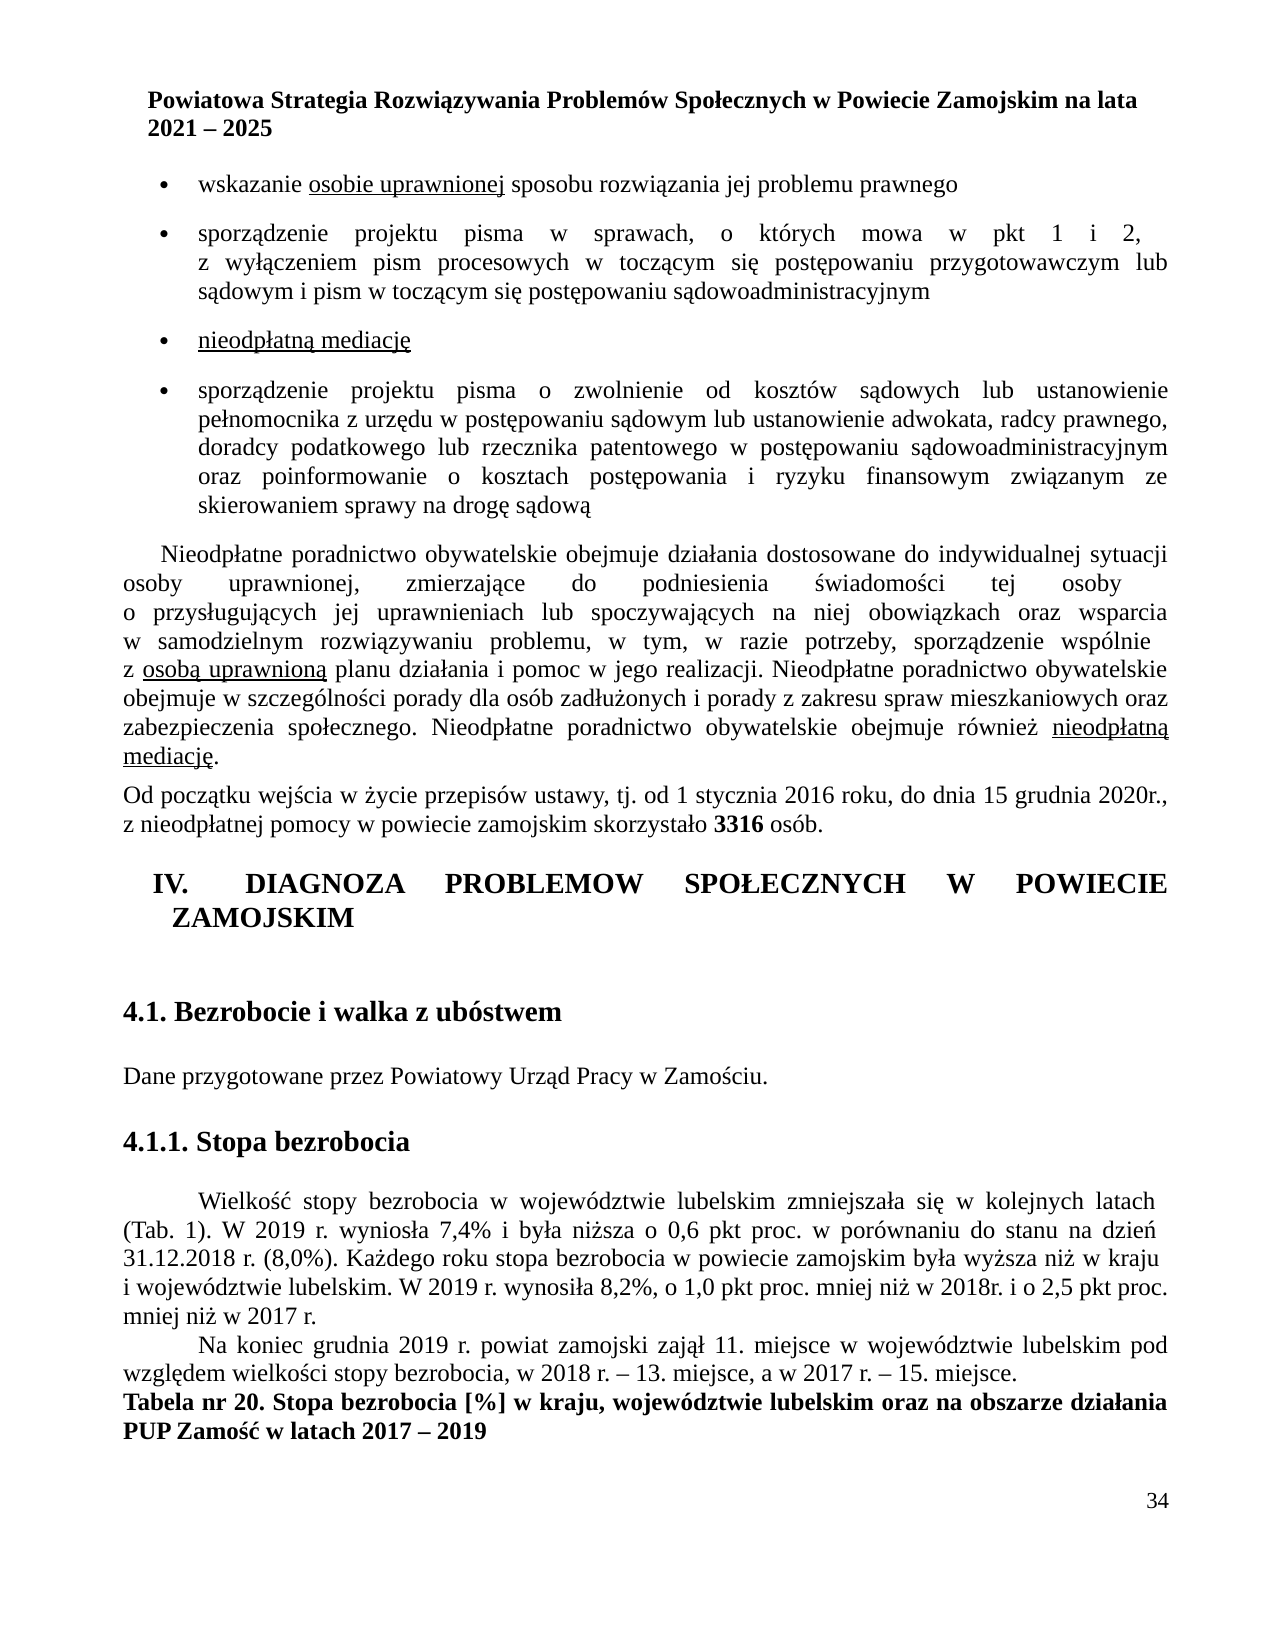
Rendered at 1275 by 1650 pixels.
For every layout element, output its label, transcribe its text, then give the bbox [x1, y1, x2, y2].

text 4.1.1. Stopa bezrobocia [123, 1124, 1169, 1157]
list sporządzenie projektu pisma o zwolnienie od kosztów sądowych lub ustanowienie pełnomocnika z urzędu w postępowaniu sądowym lub ustanowienie adwokata, radcy prawnego, doradcy podatkowego lub rzecznika patentowego w postępowaniu sądowoadministracyjnym oraz poinformowanie o kosztach postępowania i ryzyku finansowym związanym ze skierowaniem sprawy na drogę sądową [160, 375, 1169, 519]
text 4.1. Bezrobocie i walka z ubóstwem [123, 994, 1169, 1028]
list DIAGNOZA PROBLEMOW SPOŁECZNYCH W POWIECIE ZAMOJSKIM [152, 866, 1169, 933]
list sporządzenie projektu pisma w sprawach, o których mowa w pkt 1 i 2, z wyłączeniem pism procesowych w toczącym się postępowaniu przygotowawczym lub sądowym i pism w toczącym się postępowaniu sądowoadministracyjnym [160, 218, 1169, 304]
list nieodpłatną mediację [160, 325, 1169, 354]
text Nieodpłatne poradnictwo obywatelskie obejmuje działania dostosowane do indywidualnej sytuacji osoby uprawnionej, zmierzające do podniesienia świadomości tej osoby o przysługujących jej uprawnieniach lub spoczywających na niej obowiązkach oraz wsparcia w samodzielnym rozwiązywaniu problemu, w tym, w razie potrzeby, sporządzenie wspólnie z osobą uprawnioną planu działania i pomoc w jego realizacji. Nieodpłatne poradnictwo obywatelskie obejmuje w szczególności porady dla osób zadłużonych i porady z zakresu spraw mieszkaniowych oraz zabezpieczenia społecznego. Nieodpłatne poradnictwo obywatelskie obejmuje również nieodpłatną mediację. [123, 539, 1169, 769]
text Na koniec grudnia 2019 r. powiat zamojski zajął 11. miejsce w województwie lubelskim pod względem wielkości stopy bezrobocia, w 2018 r. – 13. miejsce, a w 2017 r. – 15. miejsce. [123, 1330, 1169, 1387]
text Wielkość stopy bezrobocia w województwie lubelskim zmniejszała się w kolejnych latach (Tab. 1). W 2019 r. wyniosła 7,4% i była niższa o 0,6 pkt proc. w porównaniu do stanu na dzień 31.12.2018 r. (8,0%). Każdego roku stopa bezrobocia w powiecie zamojskim była wyższa niż w kraju i województwie lubelskim. W 2019 r. wynosiła 8,2%, o 1,0 pkt proc. mniej niż w 2018r. i o 2,5 pkt proc. mniej niż w 2017 r. [123, 1186, 1169, 1330]
text Dane przygotowane przez Powiatowy Urząd Pracy w Zamościu. [123, 1061, 1169, 1090]
text Tabela nr 20. Stopa bezrobocia [%] w kraju, województwie lubelskim oraz na obszarze działania PUP Zamość w latach 2017 – 2019 [123, 1387, 1169, 1445]
list wskazanie osobie uprawnionej sposobu rozwiązania jej problemu prawnego [160, 169, 1169, 197]
text Od początku wejścia w życie przepisów ustawy, tj. od 1 stycznia 2016 roku, do dnia 15 grudnia 2020r., z nieodpłatnej pomocy w powiecie zamojskim skorzystało 3316 osób. [123, 780, 1169, 837]
